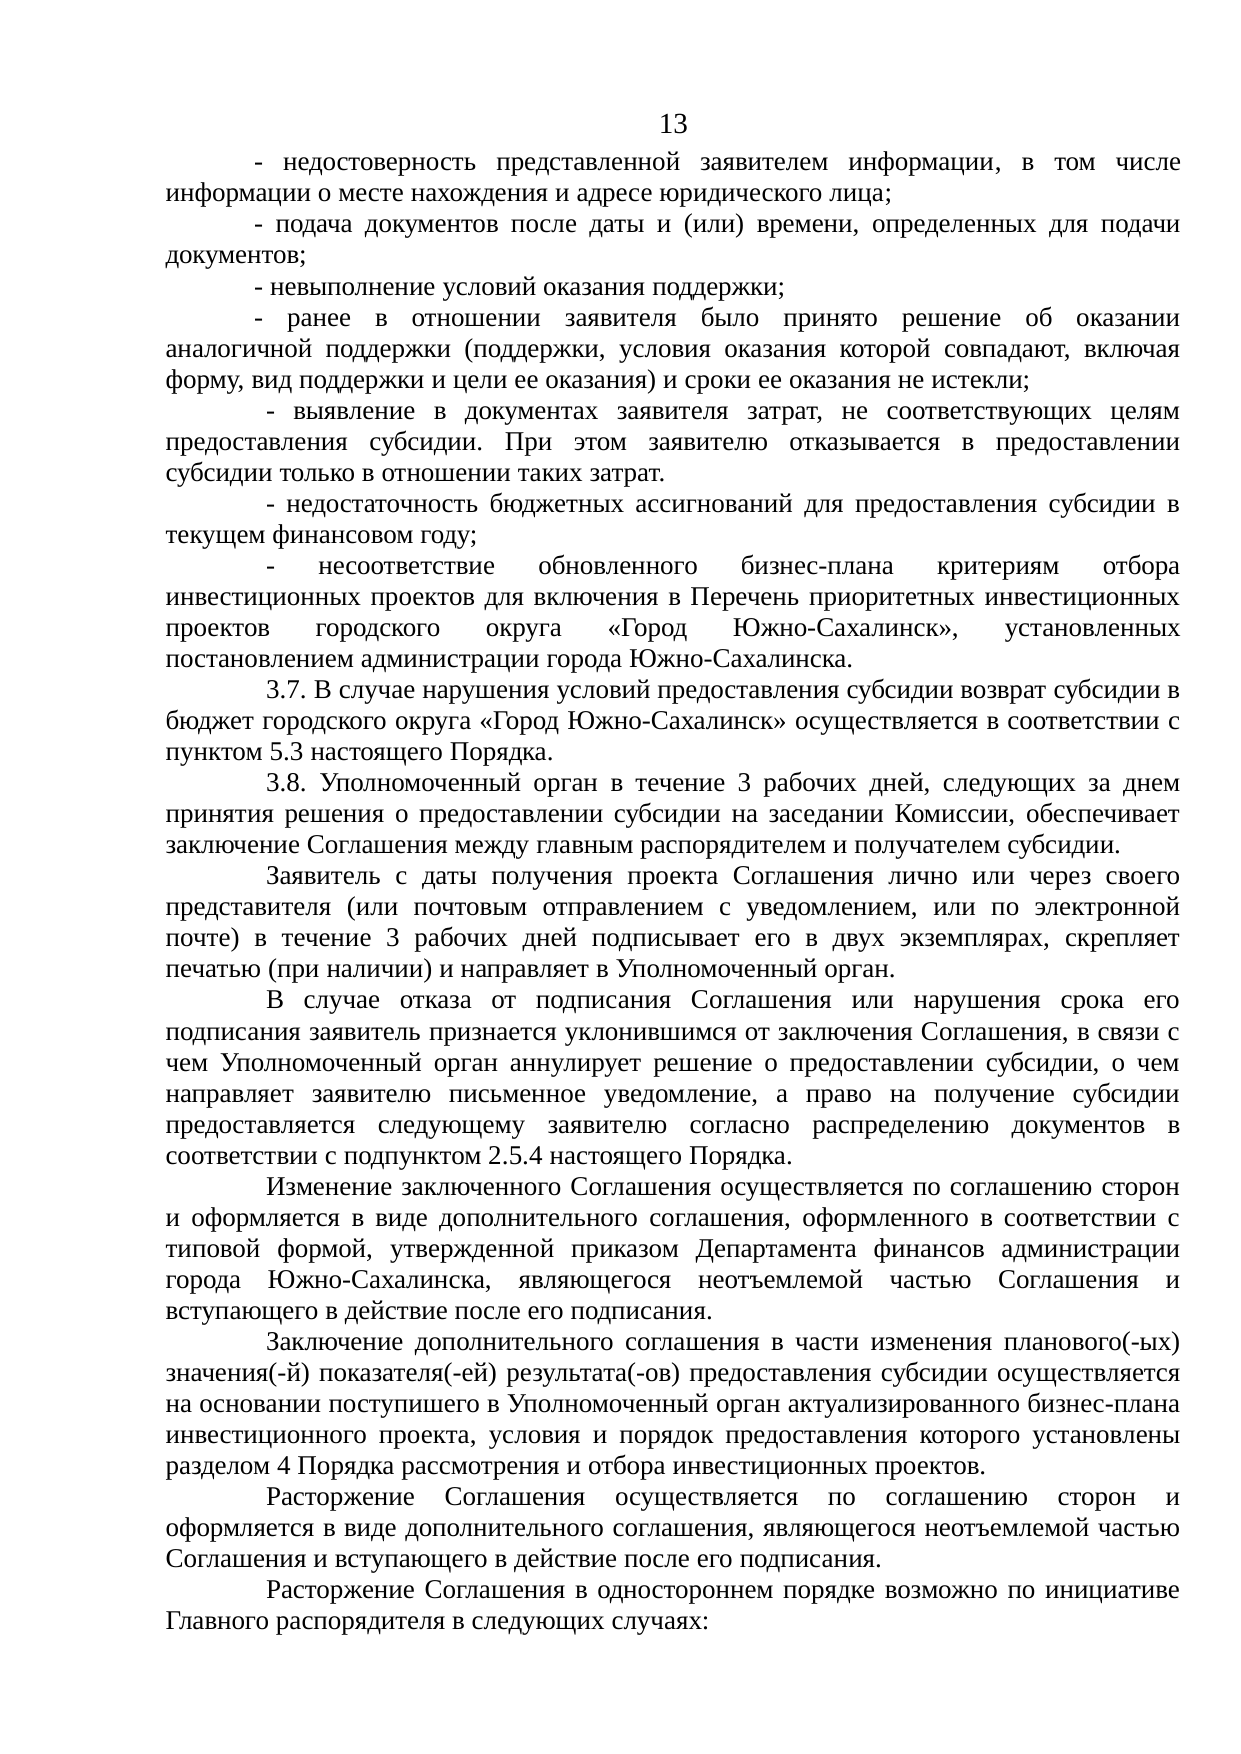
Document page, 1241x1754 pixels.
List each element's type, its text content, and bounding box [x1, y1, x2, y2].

subtitle - ранее в отношении заявителя было принято решение об оказании аналогичной поддержки (поддержки, условия оказания которой совпадают, включая форму, вид поддержки и цели ее оказания) и сроки ее оказания не истекли; [165, 301, 1181, 394]
text Расторжение Соглашения осуществляется по соглашению сторон и оформляется в виде дополнительного соглашения, являющегося неотъемлемой частью Соглашения и вступающего в действие после его подписания. [165, 1481, 1181, 1574]
text Изменение заключенного Соглашения осуществляется по соглашению сторон и оформляется в виде дополнительного соглашения, оформленного в соответствии с типовой формой, утвержденной приказом Департамента финансов администрации города Южно-Сахалинска, являющегося неотъемлемой частью Соглашения и вступающего в действие после его подписания. [165, 1170, 1181, 1325]
text Заключение дополнительного соглашения в части изменения планового(-ых) значения(-й) показателя(-ей) результата(-ов) предоставления субсидии осуществляется на основании поступишего в Уполномоченный орган актуализированного бизнес-плана инвестиционного проекта, условия и порядок предоставления которого установлены разделом 4 Порядка рассмотрения и отбора инвестиционных проектов. [165, 1325, 1181, 1481]
subtitle - подача документов после даты и (или) времени, определенных для подачи документов; [165, 208, 1181, 270]
text - недостаточность бюджетных ассигнований для предоставления субсидии в текущем финансовом году; [165, 487, 1181, 549]
text Заявитель с даты получения проекта Соглашения лично или через своего представителя (или почтовым отправлением с уведомлением, или по электронной почте) в течение 3 рабочих дней подписывает его в двух экземплярах, скрепляет печатью (при наличии) и направляет в Уполномоченный орган. [165, 860, 1181, 984]
subtitle - недостоверность представленной заявителем информации, в том числе информации о месте нахождения и адресе юридического лица; [165, 146, 1181, 208]
subtitle - невыполнение условий оказания поддержки; [165, 270, 1181, 301]
text - несоответствие обновленного бизнес-плана критериям отбора инвестиционных проектов для включения в Перечень приоритетных инвестиционных проектов городского округа «Город Южно-Сахалинск», установленных постановлением администрации города Южно-Сахалинска. [165, 549, 1181, 673]
text Расторжение Соглашения в одностороннем порядке возможно по инициативе Главного распорядителя в следующих случаях: [165, 1574, 1181, 1636]
text 3.7. В случае нарушения условий предоставления субсидии возврат субсидии в бюджет городского округа «Город Южно-Сахалинск» осуществляется в соответствии с пунктом 5.3 настоящего Порядка. [165, 673, 1181, 767]
text В случае отказа от подписания Соглашения или нарушения срока его подписания заявитель признается уклонившимся от заключения Соглашения, в связи с чем Уполномоченный орган аннулирует решение о предоставлении субсидии, о чем направляет заявителю письменное уведомление, а право на получение субсидии предоставляется следующему заявителю согласно распределению документов в соответствии с подпунктом 2.5.4 настоящего Порядка. [165, 984, 1181, 1170]
text - выявление в документах заявителя затрат, не соответствующих целям предоставления субсидии. При этом заявителю отказывается в предоставлении субсидии только в отношении таких затрат. [165, 394, 1181, 487]
text 3.8. Уполномоченный орган в течение 3 рабочих дней, следующих за днем принятия решения о предоставлении субсидии на заседании Комиссии, обеспечивает заключение Соглашения между главным распорядителем и получателем субсидии. [165, 767, 1181, 860]
